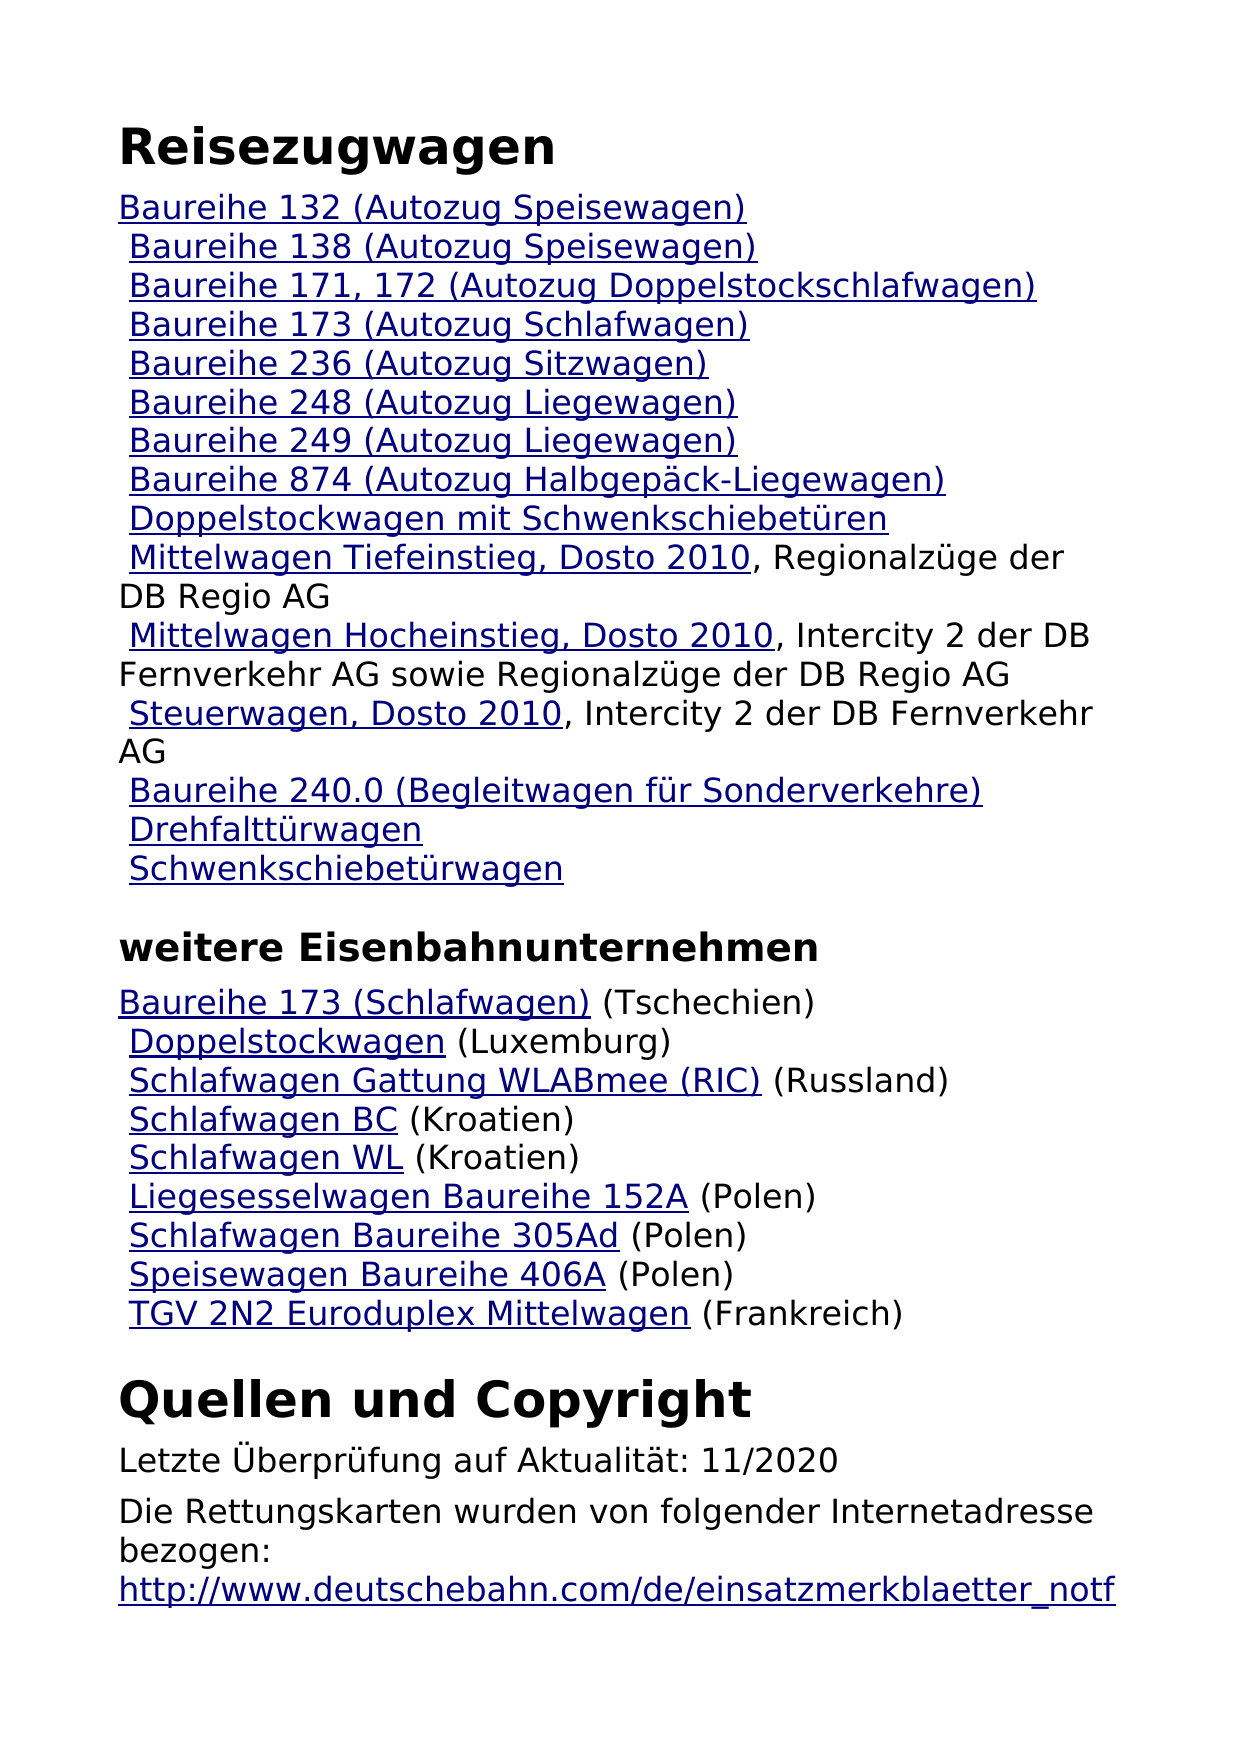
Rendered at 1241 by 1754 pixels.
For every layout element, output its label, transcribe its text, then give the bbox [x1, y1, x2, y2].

subtitle weitere Eisenbahnunternehmen [118, 926, 1122, 971]
text Letzte Überprüfung auf Aktualität: 11/2020 [118, 1441, 1122, 1480]
text Die Rettungskarten wurden von folgender Internetadresse bezogen: http://www.deutschebahn.com/de/einsatzmerkblaetter_notf [118, 1493, 1122, 1609]
subtitle Quellen und Copyright [118, 1371, 1122, 1429]
text Baureihe 173 (Schlafwagen) (Tschechien) Doppelstockwagen (Luxemburg) Schlafwagen Gattung WLABmee (RIC) (Russland) Schlafwagen BC (Kroatien) Schlafwagen WL (Kroatien) Liegesesselwagen Baureihe 152A (Polen) Schlafwagen Baureihe 305Ad (Polen) Speisewagen Baureihe 406A (Polen) TGV 2N2 Euroduplex Mittelwagen (Frankreich) [118, 983, 1122, 1333]
subtitle Reisezugwagen [118, 118, 1122, 176]
text Baureihe 132 (Autozug Speisewagen) Baureihe 138 (Autozug Speisewagen) Baureihe 171, 172 (Autozug Doppelstockschlafwagen) Baureihe 173 (Autozug Schlafwagen) Baureihe 236 (Autozug Sitzwagen) Baureihe 248 (Autozug Liegewagen) Baureihe 249 (Autozug Liegewagen) Baureihe 874 (Autozug Halbgepäck-Liegewagen) Doppelstockwagen mit Schwenkschiebetüren Mittelwagen Tiefeinstieg, Dosto 2010, Regionalzüge der DB Regio AG Mittelwagen Hocheinstieg, Dosto 2010, Intercity 2 der DB Fernverkehr AG sowie Regionalzüge der DB Regio AG Steuerwagen, Dosto 2010, Intercity 2 der DB Fernverkehr AG Baureihe 240.0 (Begleitwagen für Sonderverkehre) Drehfalttürwagen Schwenkschiebetürwagen [118, 189, 1122, 888]
